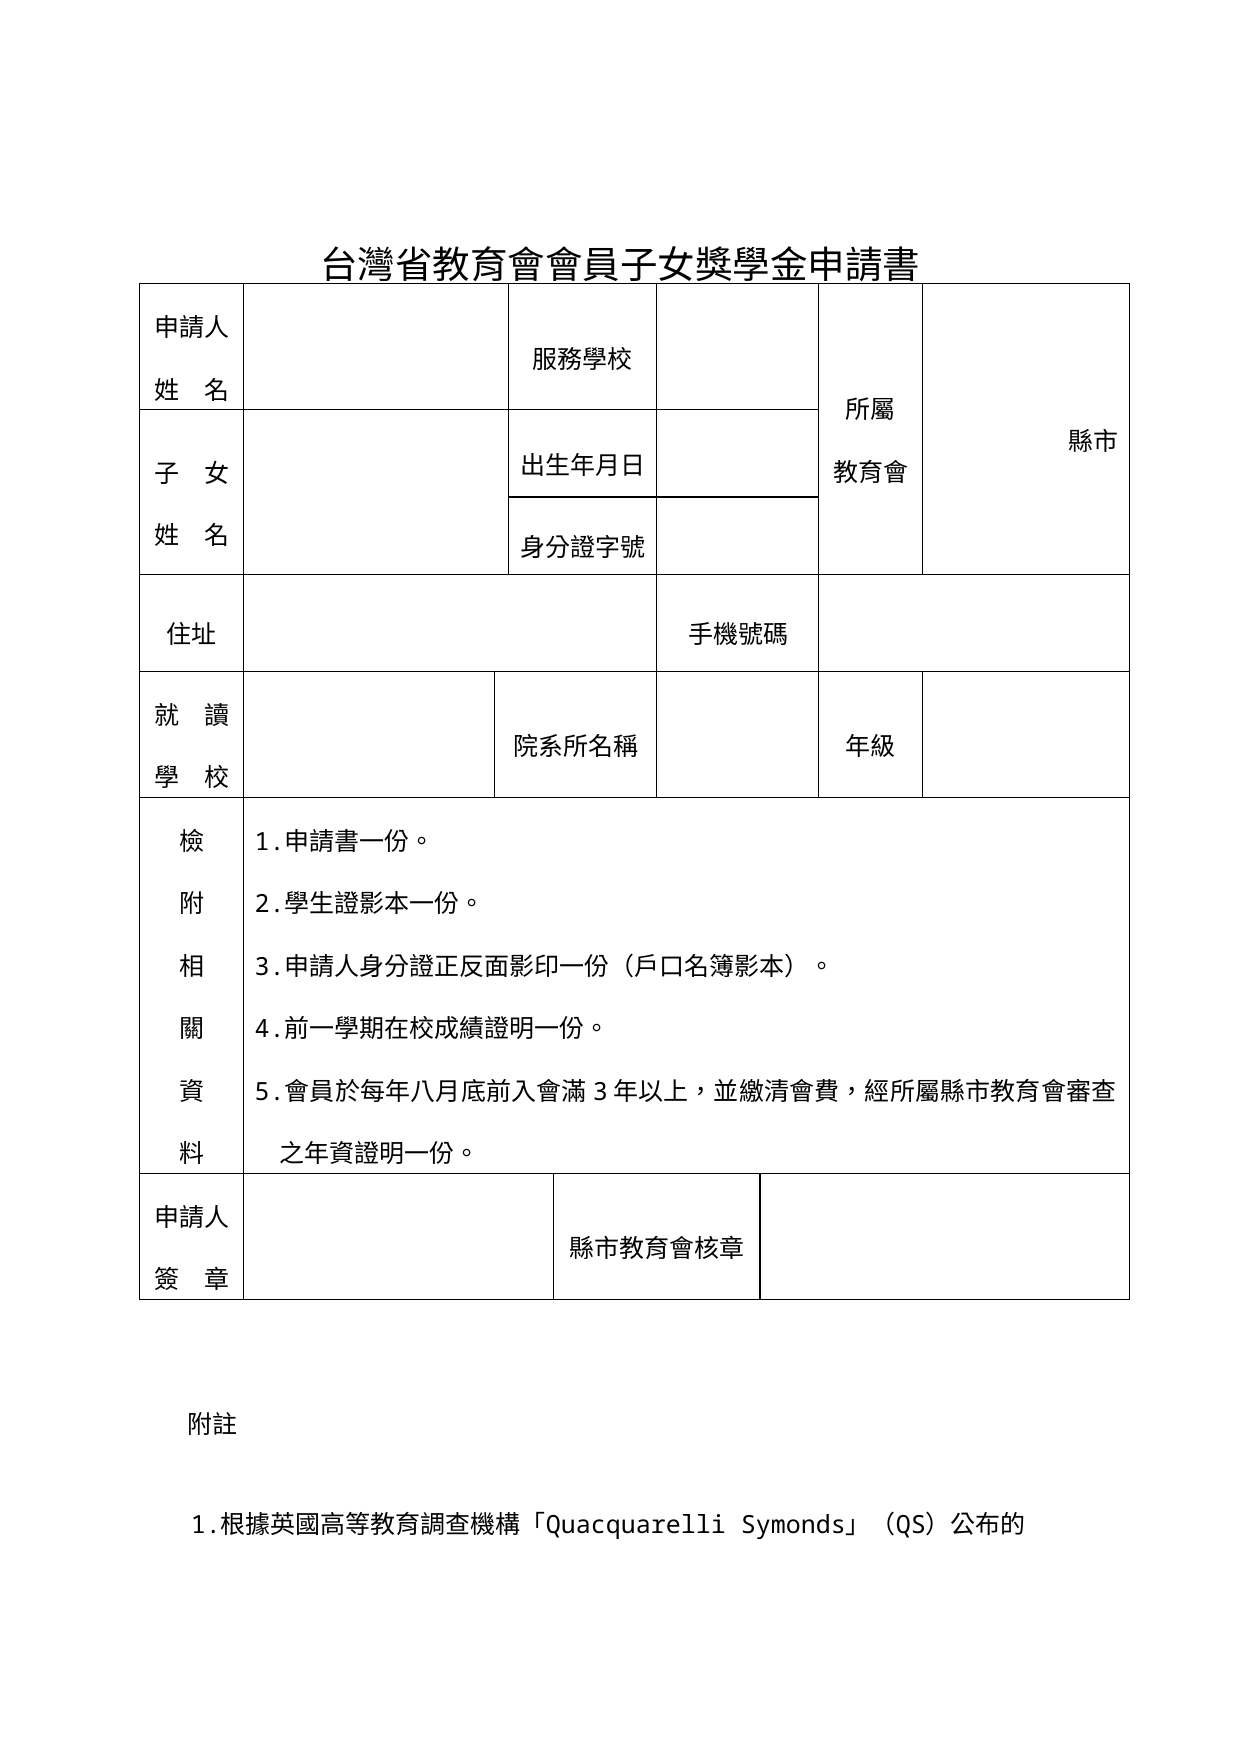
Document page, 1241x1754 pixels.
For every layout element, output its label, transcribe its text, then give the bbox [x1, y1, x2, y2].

table_cell [761, 1174, 1129, 1299]
table_cell 院系所名稱 [495, 672, 656, 797]
table_header 服務學校 [509, 284, 656, 409]
table_cell [819, 575, 1129, 671]
table_cell 住址 [140, 575, 243, 671]
table_header 所屬 教育會 [819, 284, 922, 574]
table_cell 身分證字號 [509, 498, 656, 574]
table_cell [244, 672, 494, 797]
table_header [244, 284, 508, 409]
text 附註 [187, 1381, 1053, 1443]
table_cell [657, 410, 818, 496]
table_header 縣市 [923, 284, 1129, 574]
table_cell 申請人 簽 章 [140, 1174, 243, 1299]
table_cell 就 讀 學 校 [140, 672, 243, 797]
table_cell [244, 1174, 553, 1299]
table_header [657, 284, 818, 409]
text 1.根據英國高等教育調查機構「Quacquarelli Symonds」（QS）公布的 [191, 1481, 1053, 1543]
table_cell 出生年月日 [509, 410, 656, 496]
table_cell 1.申請書一份。 2.學生證影本一份。 3.申請人身分證正反面影印一份（戶口名簿影本）。 4.前一學期在校成績證明一份。 5.會員於每年八月底前入會滿3年以上，並繳清會費，經所屬縣市教育會審查之年資證明一份。 [244, 798, 1129, 1173]
table_cell 子 女 姓 名 [140, 410, 243, 574]
table_cell 檢 附 相 關 資 料 [140, 798, 243, 1173]
table_cell 手機號碼 [657, 575, 818, 671]
table_cell [244, 575, 656, 671]
table_cell [244, 410, 508, 574]
table_cell [657, 672, 818, 797]
table_cell 年級 [819, 672, 922, 797]
table_cell 縣市教育會核章 [554, 1174, 759, 1299]
table_cell [657, 498, 818, 574]
text 台灣省教育會會員子女獎學金申請書 [187, 221, 1053, 283]
table_cell [923, 672, 1129, 797]
table_header 申請人 姓 名 [140, 284, 243, 409]
